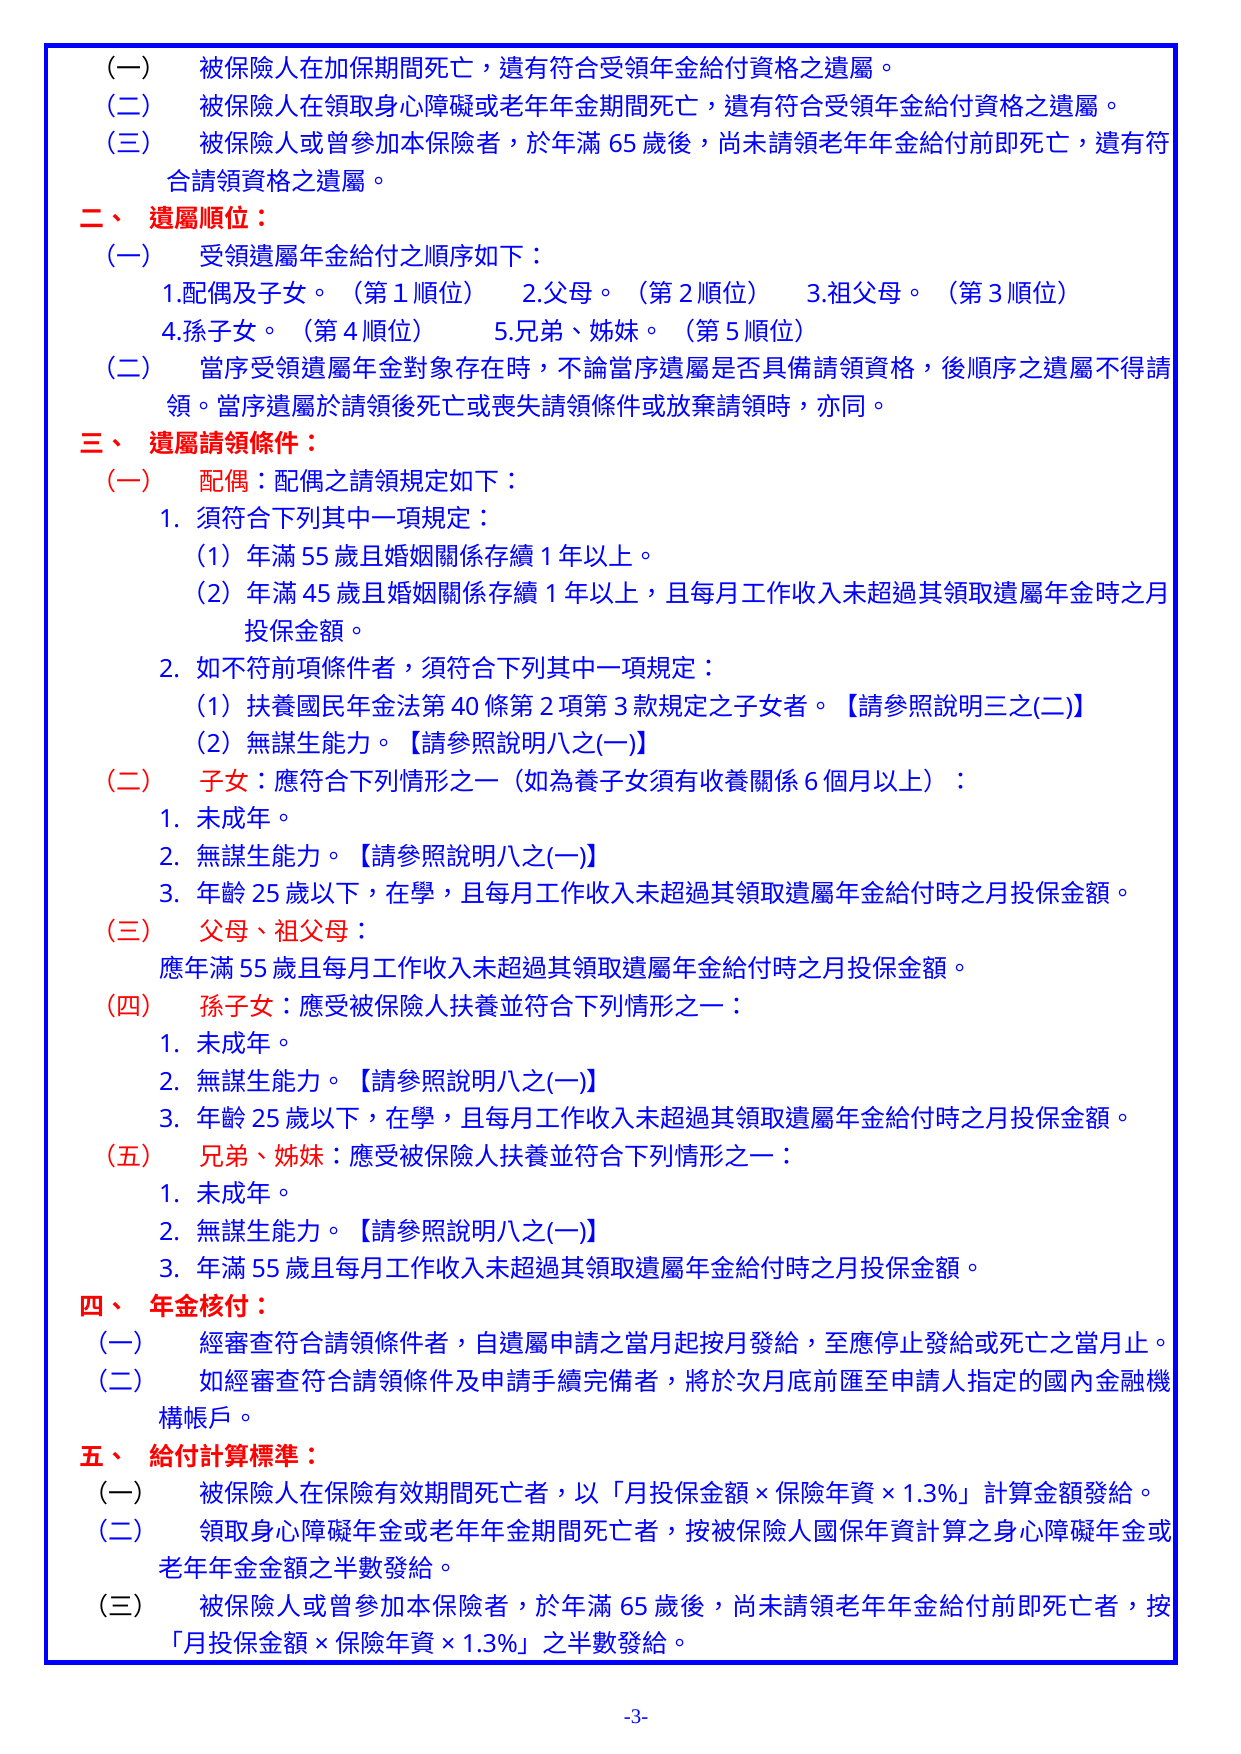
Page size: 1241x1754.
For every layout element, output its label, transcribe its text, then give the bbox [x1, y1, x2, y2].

table_cell [1178, 43, 1194, 1660]
table_cell 請領資格： 被保險人在加保期間死亡，遺有符合受領年金給付資格之遺屬。 被保險人在領取身心障礙或老年年金期間死亡，遺有符合受領年金給付資格之遺屬。 被保險人或曾參加本保險者，於年滿65歲後，尚未請領老年年金給付前即死亡，遺有符合請領資格之遺屬。 遺屬順位： 受領遺屬年金給付之順序如下： 1.配偶及子女。 （第１順位） 2.父母。 （第2順位） 3.祖父母。 （第3順位） 4.孫子女。 （第4順位） 5.兄弟、姊妹。 （第5順位） 當序受領遺屬年金對象存在時，不論當序遺屬是否具備請領資格，後順序之遺屬不得請領。當序遺屬於請領後死亡或喪失請領條件或放棄請領時，亦同。 遺屬請領條件： 配偶：配偶之請領規定如下： 須符合下列其中一項規定： （1）年滿55歲且婚姻關係存續1年以上。 （2）年滿45歲且婚姻關係存續1年以上，且每月工作收入未超過其領取遺屬年金時之月投保金額。 如不符前項條件者，須符合下列其中一項規定： （1）扶養國民年金法第40條第2項第3款規定之子女者。【請參照說明三之(二)】 （2）無謀生能力。【請參照說明八之(一)】 子女：應符合下列情形之一（如為養子女須有收養關係6個月以上）： 未成年。 無謀生能力。【請參照說明八之(一)】 年齡25歲以下，在學，且每月工作收入未超過其領取遺屬年金給付時之月投保金額。 父母、祖父母： 應年滿55歲且每月工作收入未超過其領取遺屬年金給付時之月投保金額。 孫子女：應受被保險人扶養並符合下列情形之一： 未成年。 無謀生能力。【請參照說明八之(一)】 年齡25歲以下，在學，且每月工作收入未超過其領取遺屬年金給付時之月投保金額。 兄弟、姊妹：應受被保險人扶養並符合下列情形之一： 未成年。 無謀生能力。【請參照說明八之(一)】 年滿55歲且每月工作收入未超過其領取遺屬年金給付時之月投保金額。 年金核付： 經審查符合請領條件者，自遺屬申請之當月起按月發給，至應停止發給或死亡之當月止。 如經審查符合請領條件及申請手續完備者，將於次月底前匯至申請人指定的國內金融機構帳戶。 給付計算標準： 被保險人在保險有效期間死亡者，以「月投保金額 × 保險年資 × 1.3%」計算金額發給。 領取身心障礙年金或老年年金期間死亡者，按被保險人國保年資計算之身心障礙年金或老年年金金額之半數發給。 被保險人或曾參加本保險者，於年滿65歲後，尚未請領老年年金給付前即死亡者，按「月投保金額 × 保險年資 × 1.3%」之半數發給。 前三項規定計算後之遺屬年金金額不足新臺幣3,500元時，按3,500元發給。(101年1月起，金額由新臺幣3,000元調整為3,500元) 依前述規定計算後之金額，再計算符合給付條件之受益人人數，每多1人加發25%，最多加計至50%。 [48, 48, 1173, 1660]
